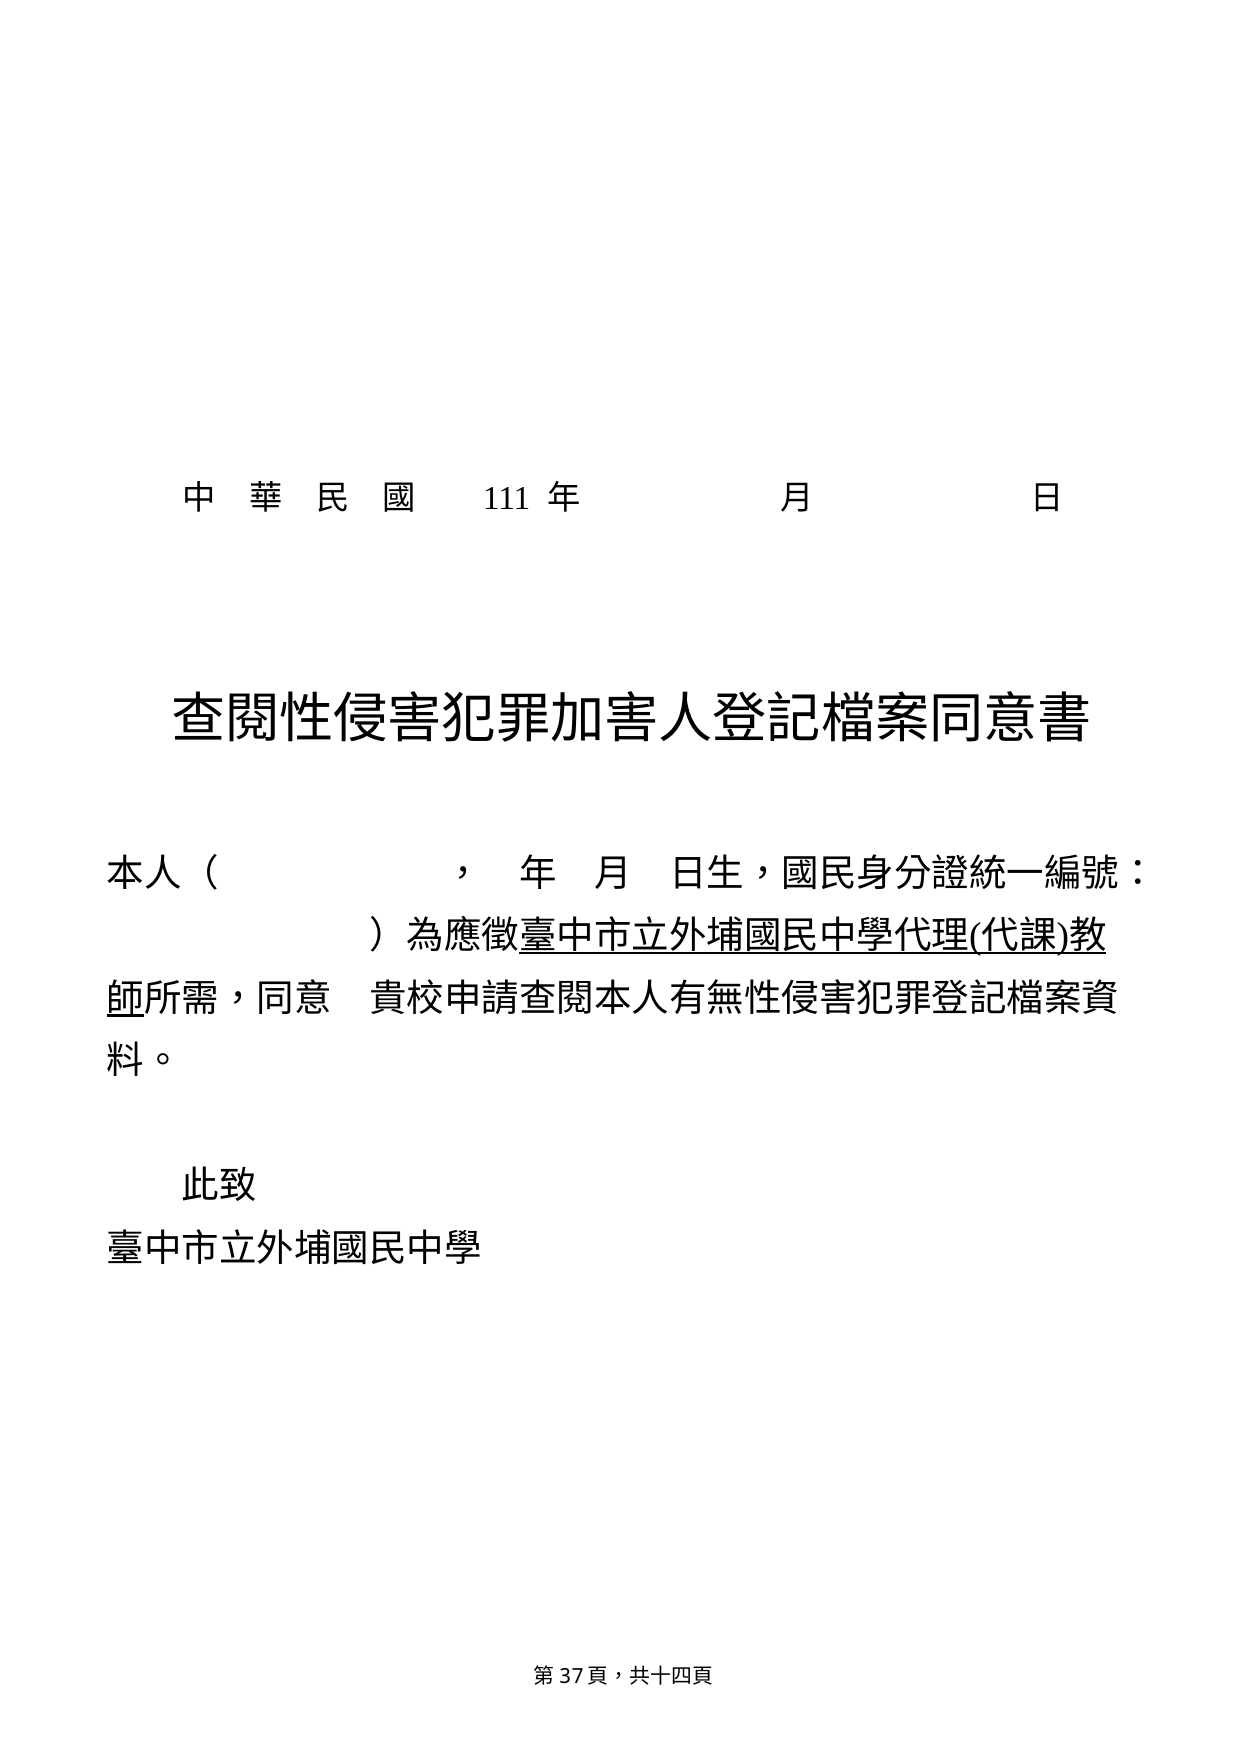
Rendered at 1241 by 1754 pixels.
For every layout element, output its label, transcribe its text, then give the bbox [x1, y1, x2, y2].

text 臺中市立外埔國民中學 [106, 1203, 1140, 1266]
text 此致 [106, 1141, 1140, 1203]
text 查閱性侵害犯罪加害人登記檔案同意書 [106, 641, 1156, 766]
text 本人（ ， 年 月 日生，國民身分證統一編號： ）為應徵臺中市立外埔國民中學代理(代課)教師所需，同意 貴校申請查閱本人有無性侵害犯罪登記檔案資料。 [106, 828, 1140, 1078]
text 中 華 民 國 111 年 月 日 [106, 453, 1140, 516]
